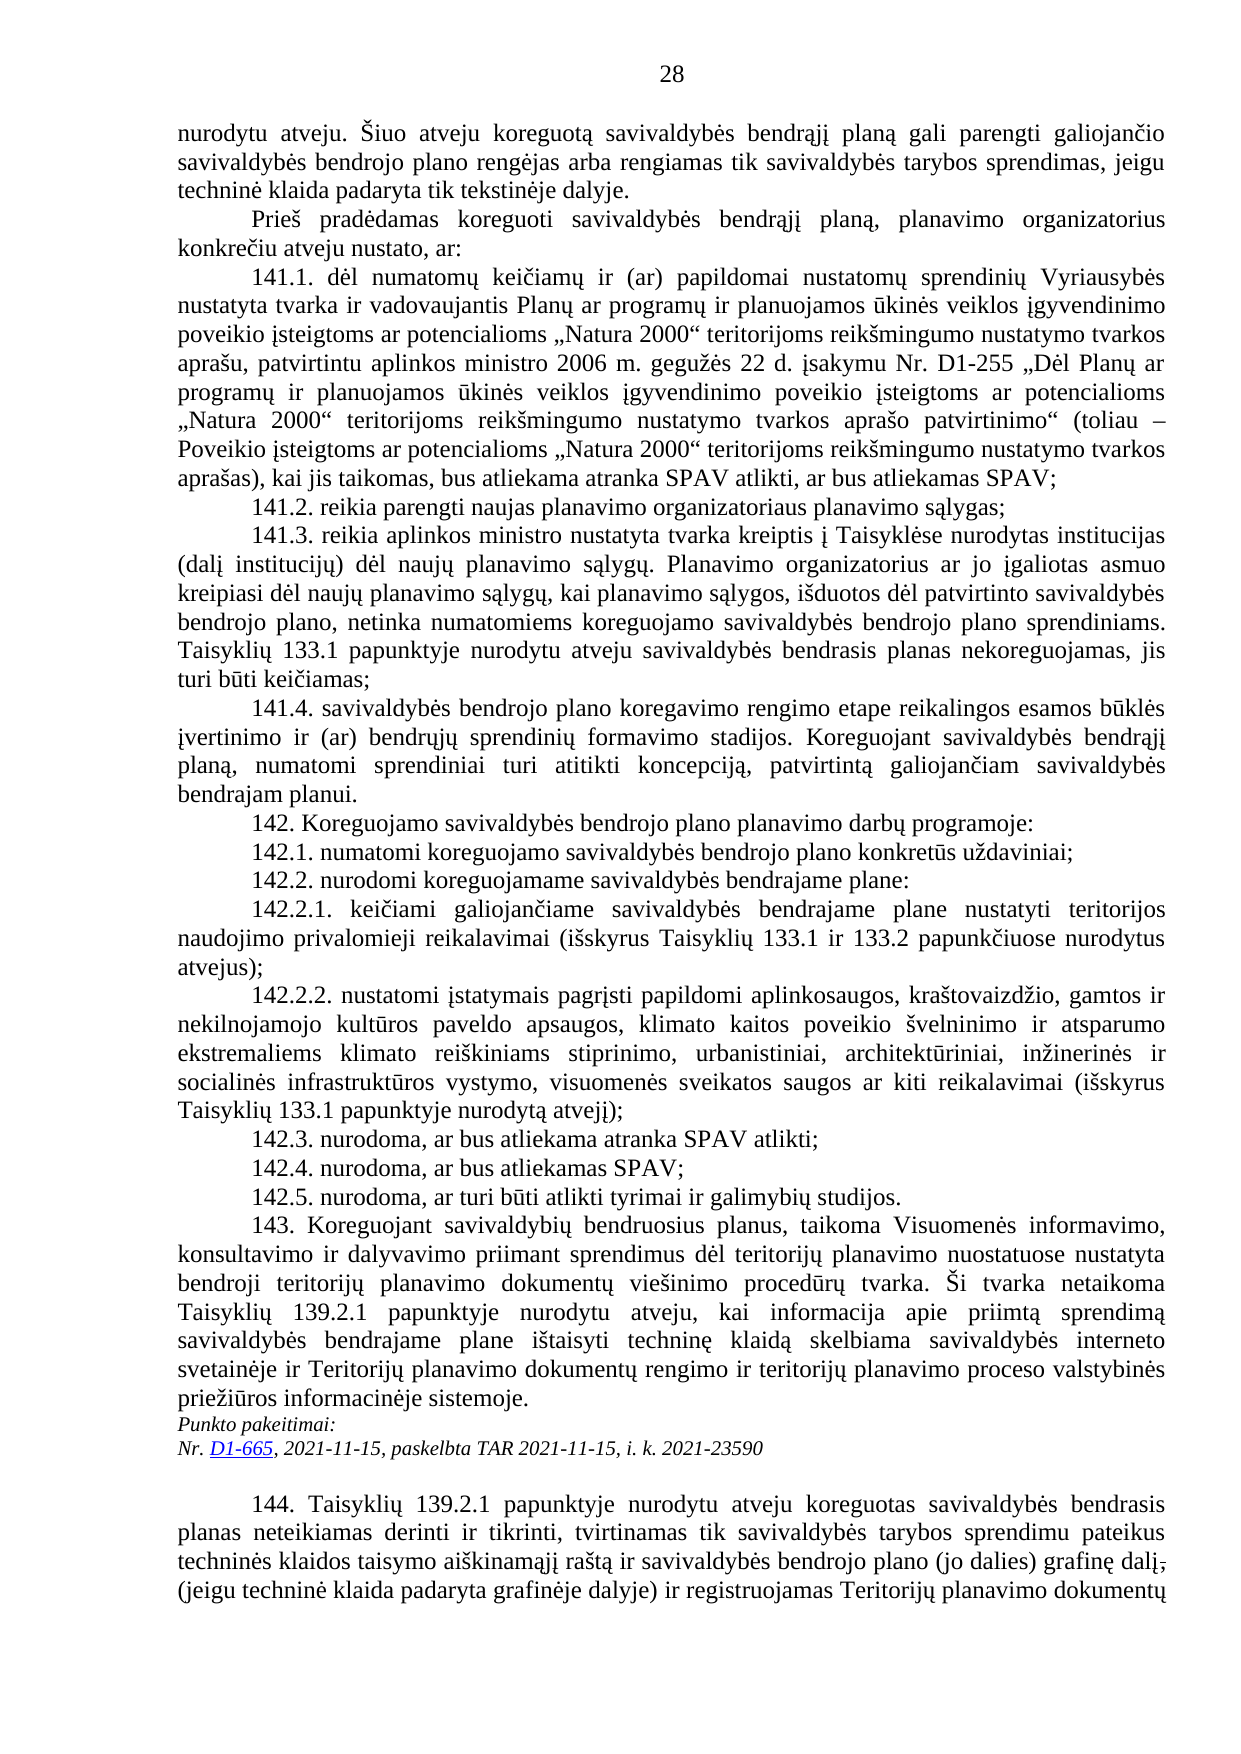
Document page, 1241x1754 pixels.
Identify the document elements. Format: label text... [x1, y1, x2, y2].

text 142.2.1. keičiami galiojančiame savivaldybės bendrajame plane nustatyti teritorijos naudojimo privalomieji reikalavimai (išskyrus Taisyklių 133.1 ir 133.2 papunkčiuose nurodytus atvejus); [177, 894, 1166, 981]
text 142. Koreguojamo savivaldybės bendrojo plano planavimo darbų programoje: [177, 808, 1166, 837]
text 143. Koreguojant savivaldybių bendruosius planus, taikoma Visuomenės informavimo, konsultavimo ir dalyvavimo priimant sprendimus dėl teritorijų planavimo nuostatuose nustatyta bendroji teritorijų planavimo dokumentų viešinimo procedūrų tvarka. Ši tvarka netaikoma Taisyklių 139.2.1 papunktyje nurodytu atveju, kai informacija apie priimtą sprendimą savivaldybės bendrajame plane ištaisyti techninę klaidą skelbiama savivaldybės interneto svetainėje ir Teritorijų planavimo dokumentų rengimo ir teritorijų planavimo proceso valstybinės priežiūros informacinėje sistemoje. [177, 1211, 1166, 1412]
text Prieš pradėdamas koreguoti savivaldybės bendrąjį planą, planavimo organizatorius konkrečiu atveju nustato, ar: [177, 204, 1166, 262]
text Nr. D1-665, 2021-11-15, paskelbta TAR 2021-11-15, i. k. 2021-23590 [177, 1436, 1166, 1460]
text 142.1. numatomi koreguojamo savivaldybės bendrojo plano konkretūs uždaviniai; [177, 837, 1166, 866]
text 141.4. savivaldybės bendrojo plano koregavimo rengimo etape reikalingos esamos būklės įvertinimo ir (ar) bendrųjų sprendinių formavimo stadijos. Koreguojant savivaldybės bendrąjį planą, numatomi sprendiniai turi atitikti koncepciją, patvirtintą galiojančiam savivaldybės bendrajam planui. [177, 693, 1166, 808]
text 141.2. reikia parengti naujas planavimo organizatoriaus planavimo sąlygas; [177, 492, 1166, 521]
text 142.5. nurodoma, ar turi būti atlikti tyrimai ir galimybių studijos. [177, 1182, 1166, 1211]
text 141.1. dėl numatomų keičiamų ir (ar) papildomai nustatomų sprendinių Vyriausybės nustatyta tvarka ir vadovaujantis Planų ar programų ir planuojamos ūkinės veiklos įgyvendinimo poveikio įsteigtoms ar potencialioms „Natura 2000“ teritorijoms reikšmingumo nustatymo tvarkos aprašu, patvirtintu aplinkos ministro 2006 m. gegužės 22 d. įsakymu Nr. D1-255 „Dėl Planų ar programų ir planuojamos ūkinės veiklos įgyvendinimo poveikio įsteigtoms ar potencialioms „Natura 2000“ teritorijoms reikšmingumo nustatymo tvarkos aprašo patvirtinimo“ (toliau – Poveikio įsteigtoms ar potencialioms „Natura 2000“ teritorijoms reikšmingumo nustatymo tvarkos aprašas), kai jis taikomas, bus atliekama atranka SPAV atlikti, ar bus atliekamas SPAV; [177, 262, 1166, 492]
text 142.2. nurodomi koreguojamame savivaldybės bendrajame plane: [177, 866, 1166, 894]
text nurodytu atveju. Šiuo atveju koreguotą savivaldybės bendrąjį planą gali parengti galiojančio savivaldybės bendrojo plano rengėjas arba rengiamas tik savivaldybės tarybos sprendimas, jeigu techninė klaida padaryta tik tekstinėje dalyje. [177, 118, 1166, 204]
text 142.4. nurodoma, ar bus atliekamas SPAV; [177, 1153, 1166, 1182]
text 144. Taisyklių 139.2.1 papunktyje nurodytu atveju koreguotas savivaldybės bendrasis planas neteikiamas derinti ir tikrinti, tvirtinamas tik savivaldybės tarybos sprendimu pateikus techninės klaidos taisymo aiškinamąjį raštą ir savivaldybės bendrojo plano (jo dalies) grafinę dalį, (jeigu techninė klaida padaryta grafinėje dalyje) ir registruojamas Teritorijų planavimo dokumentų [177, 1489, 1166, 1604]
text 141.3. reikia aplinkos ministro nustatyta tvarka kreiptis į Taisyklėse nurodytas institucijas (dalį institucijų) dėl naujų planavimo sąlygų. Planavimo organizatorius ar jo įgaliotas asmuo kreipiasi dėl naujų planavimo sąlygų, kai planavimo sąlygos, išduotos dėl patvirtinto savivaldybės bendrojo plano, netinka numatomiems koreguojamo savivaldybės bendrojo plano sprendiniams. Taisyklių 133.1 papunktyje nurodytu atveju savivaldybės bendrasis planas nekoreguojamas, jis turi būti keičiamas; [177, 521, 1166, 693]
text 142.2.2. nustatomi įstatymais pagrįsti papildomi aplinkosaugos, kraštovaizdžio, gamtos ir nekilnojamojo kultūros paveldo apsaugos, klimato kaitos poveikio švelninimo ir atsparumo ekstremaliems klimato reiškiniams stiprinimo, urbanistiniai, architektūriniai, inžinerinės ir socialinės infrastruktūros vystymo, visuomenės sveikatos saugos ar kiti reikalavimai (išskyrus Taisyklių 133.1 papunktyje nurodytą atvejį); [177, 981, 1166, 1124]
text 142.3. nurodoma, ar bus atliekama atranka SPAV atlikti; [177, 1124, 1166, 1153]
text Punkto pakeitimai: [177, 1412, 1166, 1436]
